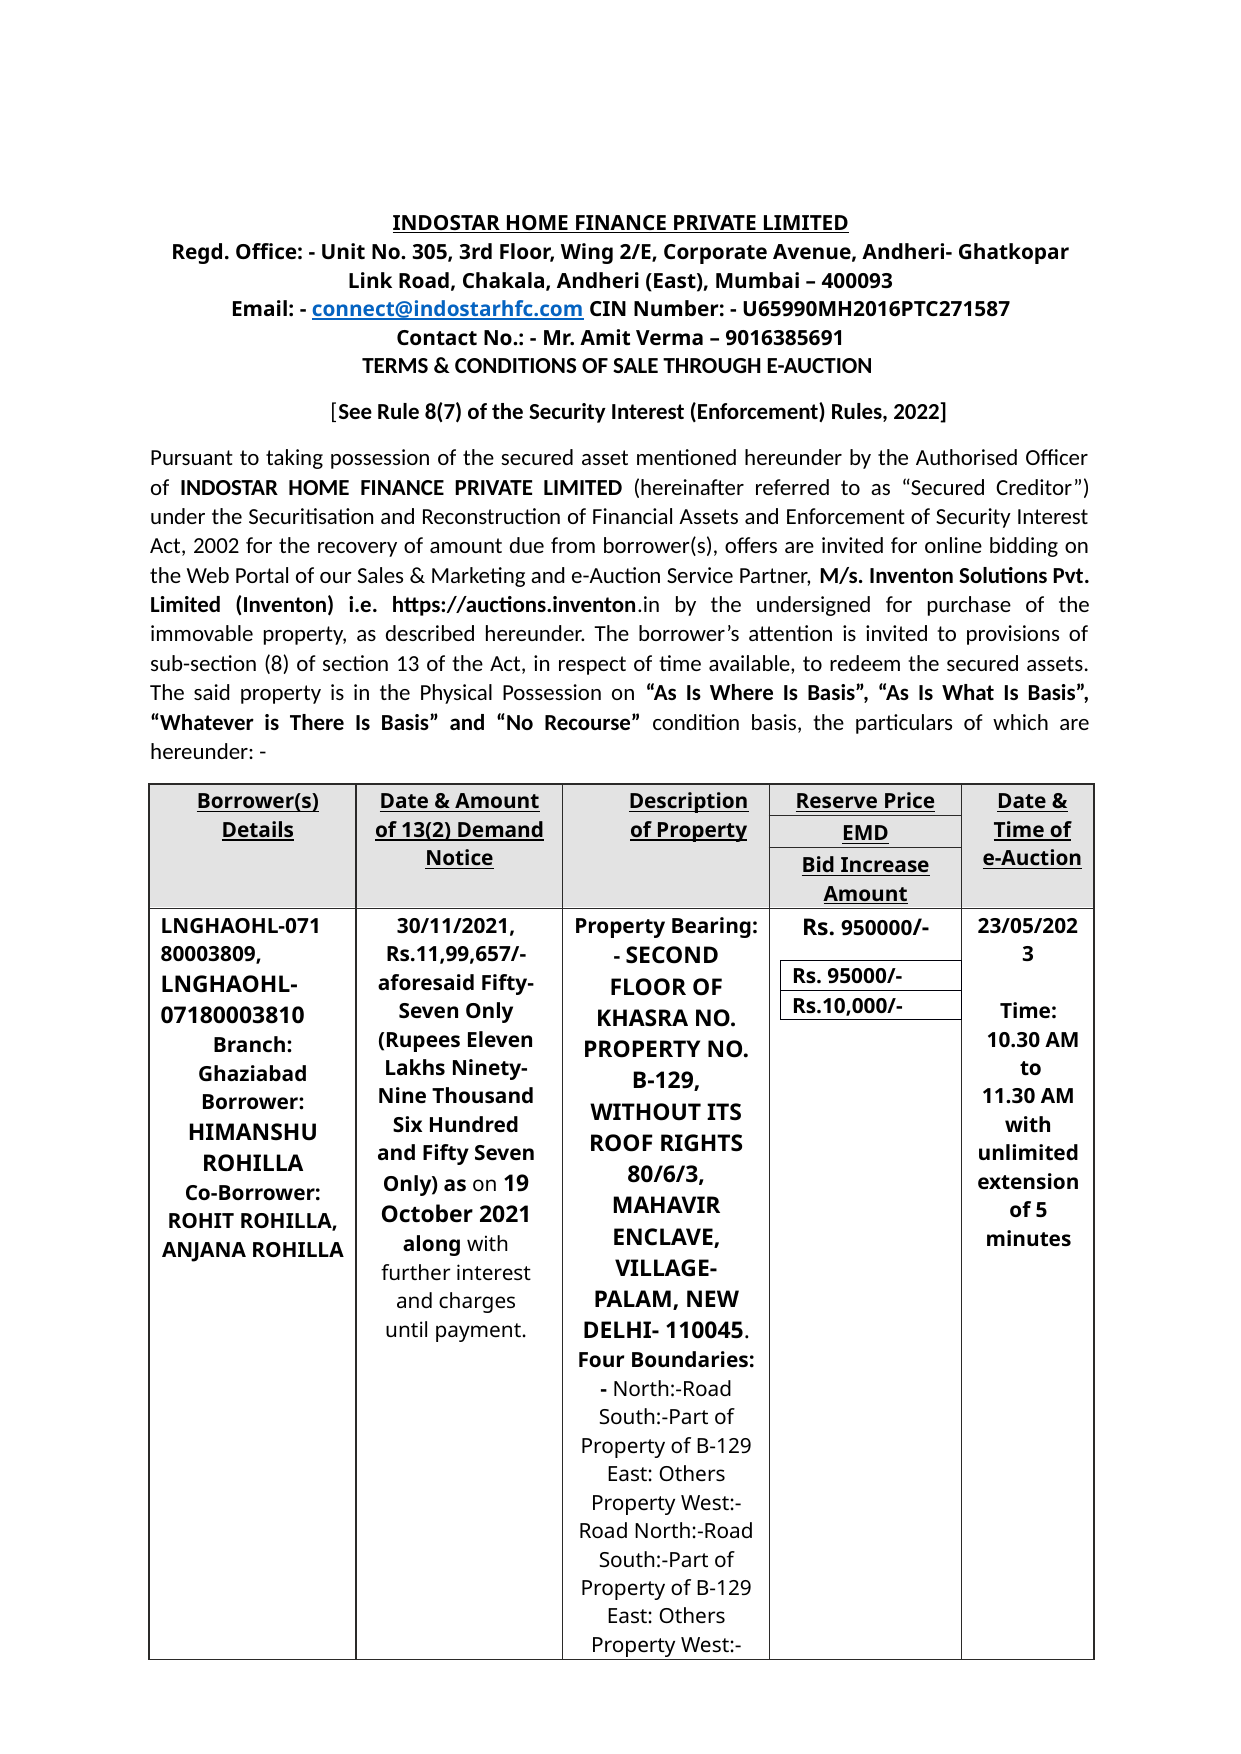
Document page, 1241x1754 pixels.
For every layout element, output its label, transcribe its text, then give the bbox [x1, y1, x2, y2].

table_cell Property Bearing: - SECOND FLOOR OF KHASRA NO. PROPERTY NO. B-129, WITHOUT ITS ROOF RIGHTS 80/6/3, MAHAVIR ENCLAVE, VILLAGE-PALAM, NEW DELHI- 110045. Four Boundaries: - North:-Road South:-Part of Property of B-129 East: Others Property West:-Road North:-Road South:-Part of Property of B-129 East: Others Property West:- [563, 909, 769, 1658]
text [See Rule 8(7) of the Security Interest (Enforcement) Rules, 2022] [150, 397, 1090, 425]
table_header Description of Property [563, 785, 769, 907]
table_header Rs. 95000/- [781, 961, 961, 990]
text TERMS & CONDITIONS OF SALE THROUGH E-AUCTION [150, 351, 1090, 379]
text Contact No.: - Mr. Amit Verma – 9016385691 [150, 323, 1090, 351]
table_header Date & Time of e-Auction [962, 785, 1093, 907]
text INDOSTAR HOME FINANCE PRIVATE LIMITED [151, 208, 1090, 236]
table_cell EMD [770, 816, 961, 847]
table_header Date & Amount of 13(2) Demand Notice [357, 785, 562, 907]
text Regd. Office: - Unit No. 305, 3rd Floor, Wing 2/E, Corporate Avenue, Andheri- Ghatkopar Link Road, Chakala, Andheri (East), Mumbai – 400093 [151, 237, 1090, 294]
table_cell Bid Increase Amount [770, 848, 961, 907]
table_cell Rs. 950000/- [770, 909, 961, 1658]
text Pursuant to taking possession of the secured asset mentioned hereunder by the Authorised Officer of INDOSTAR HOME FINANCE PRIVATE LIMITED (hereinafter referred to as “Secured Creditor”) under the Securitisation and Reconstruction of Financial Assets and Enforcement of Security Interest Act, 2002 for the recovery of amount due from borrower(s), offers are invited for online bidding on the Web Portal of our Sales & Marketing and e-Auction Service Partner, M/s. Inventon Solutions Pvt. Limited (Inventon) i.e. https://auctions.inventon.in by the undersigned for purchase of the immovable property, as described hereunder. The borrower’s attention is invited to provisions of sub-section (8) of section 13 of the Act, in respect of time available, to redeem the secured assets. The said property is in the Physical Possession on “As Is Where Is Basis”, “As Is What Is Basis”, “Whatever is There Is Basis” and “No Recourse” condition basis, the particulars of which are hereunder: - [150, 443, 1090, 765]
text Email: - connect@indostarhfc.com CIN Number: - U65990MH2016PTC271587 [151, 294, 1090, 323]
table_header Borrower(s) Details [150, 785, 355, 907]
table_header Reserve Price [770, 785, 961, 815]
table_cell 30/11/2021, Rs.11,99,657/- aforesaid Fifty-Seven Only (Rupees Eleven Lakhs Ninety-Nine Thousand Six Hundred and Fifty Seven Only) as on 19 October 2021 along with further interest and charges until payment. [357, 909, 562, 1658]
table_cell Rs.10,000/- [781, 991, 961, 1019]
table_cell LNGHAOHL-071 80003809, LNGHAOHL-07180003810 Branch: Ghaziabad Borrower: HIMANSHU ROHILLA Co-Borrower: ROHIT ROHILLA, ANJANA ROHILLA [150, 909, 355, 1658]
table_cell 23/05/2023 Time: 10.30 AM to 11.30 AM with unlimited extension of 5 minutes [962, 909, 1093, 1658]
